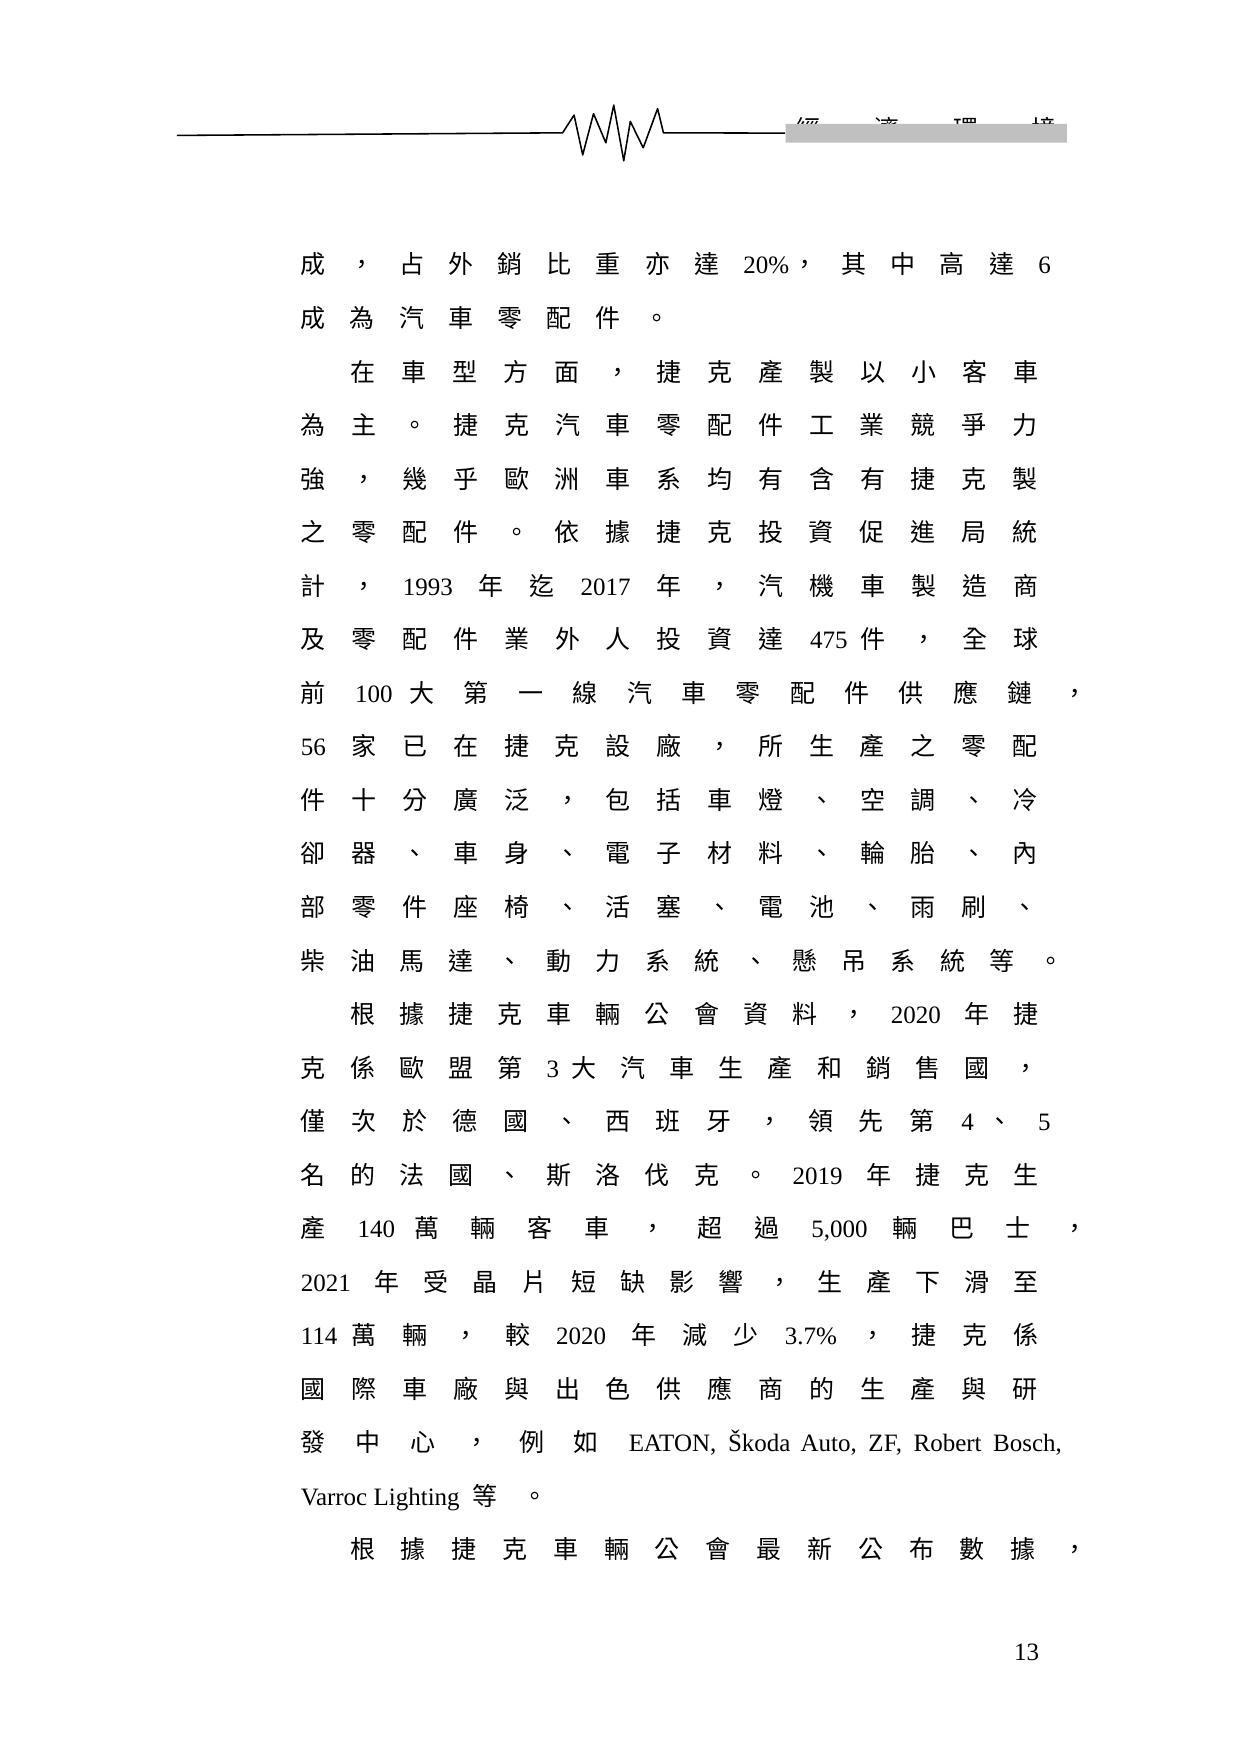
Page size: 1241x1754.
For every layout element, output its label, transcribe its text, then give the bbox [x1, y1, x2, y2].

text 根據捷克車輛公會資料，2020年捷克係歐盟第3大汽車生產和銷售國，僅次於德國、西班牙，領先第4、5名的法國、斯洛伐克。2019年捷克生產140萬輛客車，超過5,000輛巴士，2021年受晶片短缺影響，生產下滑至114萬輛，較2020年減少3.7%，捷克係國際車廠與出色供應商的生產與研發中心，例如EATON, Škoda Auto, ZF, Robert Bosch, Varroc Lighting等。 [276, 986, 1063, 1521]
text 根據捷克車輛公會最新公布數據，2021年捷克汽車產業受疫情及晶片短缺衝擊，產量大幅下滑，捷克2022年1月份汽車產量較去年同期減少11.4%，為10年來最大跌幅，顯示捷克汽車產業仍處危機中。2021年捷克生產約110萬輛汽車，較2020年同期下滑4.1%，2021年第3季因晶片缺乏處高峰時期，當季生產大幅下跌。晶片短缺已影響歐盟整體新車銷量，2021年汽車銷量970萬輛，下滑2.4%，捷克汽車新車銷量約20萬輛，上升1.9%。電動車部分，2021年捷克生產約12萬輛，占捷克汽車總產量11%。 [276, 1521, 1063, 1575]
text 在車型方面，捷克產製以小客車為主。捷克汽車零配件工業競爭力強，幾乎歐洲車系均有含有捷克製之零配件。依據捷克投資促進局統計，1993年迄2017年，汽機車製造商及零配件業外人投資達475件，全球前100大第一線汽車零配件供應鏈，56家已在捷克設廠，所生產之零配件十分廣泛，包括車燈、空調、冷卻器、車身、電子材料、輪胎、內部零件座椅、活塞、電池、雨刷、柴油馬達、動力系統、懸吊系統等。 [276, 343, 1063, 986]
text 成，占外銷比重亦達20%，其中高達6成為汽車零配件。 [276, 236, 1063, 343]
